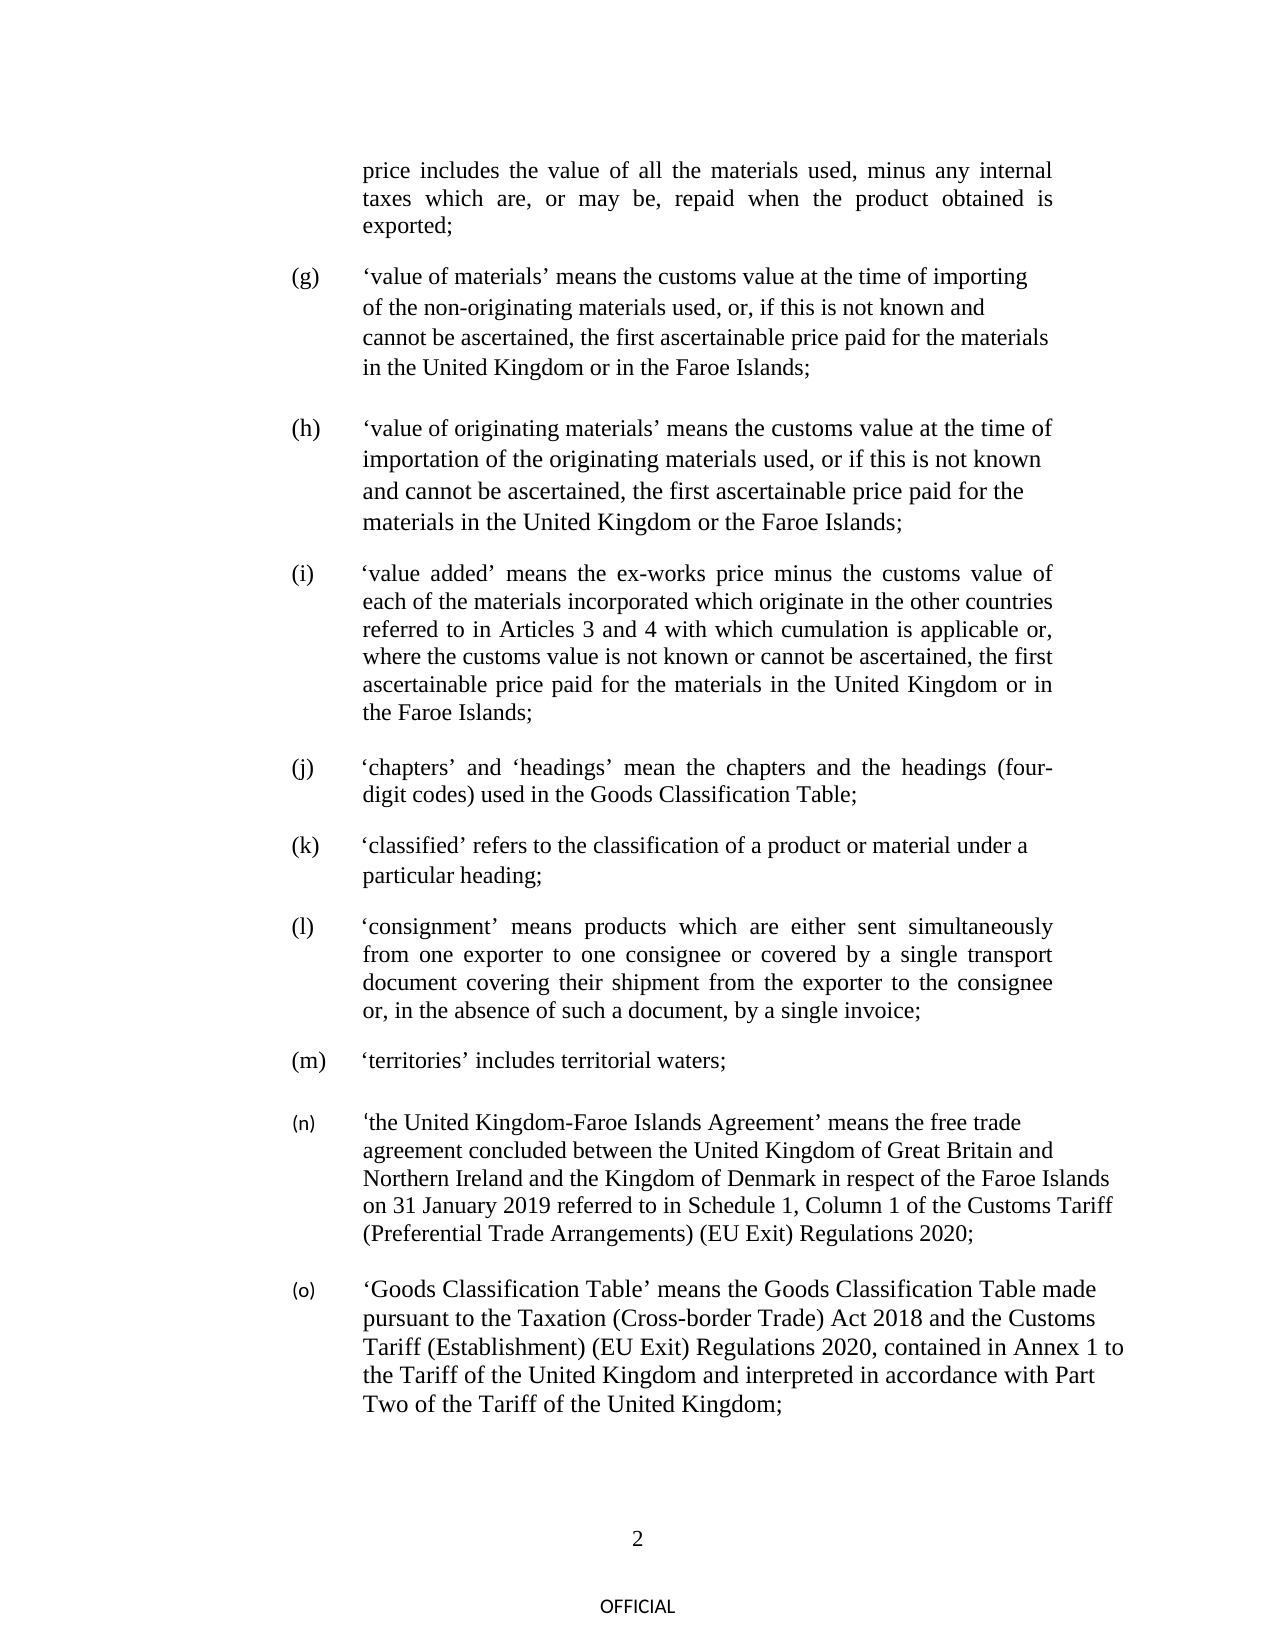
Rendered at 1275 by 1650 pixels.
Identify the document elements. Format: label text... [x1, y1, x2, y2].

list ‘Goods Classification Table’ means the Goods Classification Table made pursuant to the Taxation (Cross-border Trade) Act 2018 and the Customs Tariff (Establishment) (EU Exit) Regulations 2020, contained in Annex 1 to the Tariff of the United Kingdom and interpreted in accordance with Part Two of the Tariff of the United Kingdom; [292, 1274, 1125, 1418]
list ‘value added’ means the ex-works price minus the customs value of each of the materials incorporated which originate in the other countries referred to in Articles 3 and 4 with which cumulation is applicable or, where the customs value is not known or cannot be ascertained, the first ascertainable price paid for the materials in the United Kingdom or in the Faroe Islands; [291, 559, 1054, 725]
list ‘the United Kingdom-Faroe Islands Agreement’ means the free trade agreement concluded between the United Kingdom of Great Britain and Northern Ireland and the Kingdom of Denmark in respect of the Faroe Islands on 31 January 2019 referred to in Schedule 1, Column 1 of the Customs Tariff (Preferential Trade Arrangements) (EU Exit) Regulations 2020; [292, 1107, 1125, 1247]
list ‘classified’ refers to the classification of a product or material under a particular heading; [291, 831, 1054, 889]
list ‘consignment’ means products which are either sent simultaneously from one exporter to one consignee or covered by a single transport document covering their shipment from the exporter to the consignee or, in the absence of such a document, by a single invoice; [291, 912, 1054, 1023]
list price includes the value of all the materials used, minus any internal taxes which are, or may be, repaid when the product obtained is exported; [291, 156, 1054, 239]
list ‘value of materials’ means the customs value at the time of importing of the non-originating materials used, or, if this is not known and cannot be ascertained, the first ascertainable price paid for the materials in the United Kingdom or in the Faroe Islands; [291, 262, 1054, 381]
list ‘territories’ includes territorial waters; [291, 1047, 1125, 1074]
list ‘value of originating materials’ means the customs value at the time of importation of the originating materials used, or if this is not known and cannot be ascertained, the first ascertainable price paid for the materials in the United Kingdom or the Faroe Islands; [291, 413, 1054, 536]
list ‘chapters’ and ‘headings’ mean the chapters and the headings (four-digit codes) used in the Goods Classification Table; [291, 753, 1054, 808]
